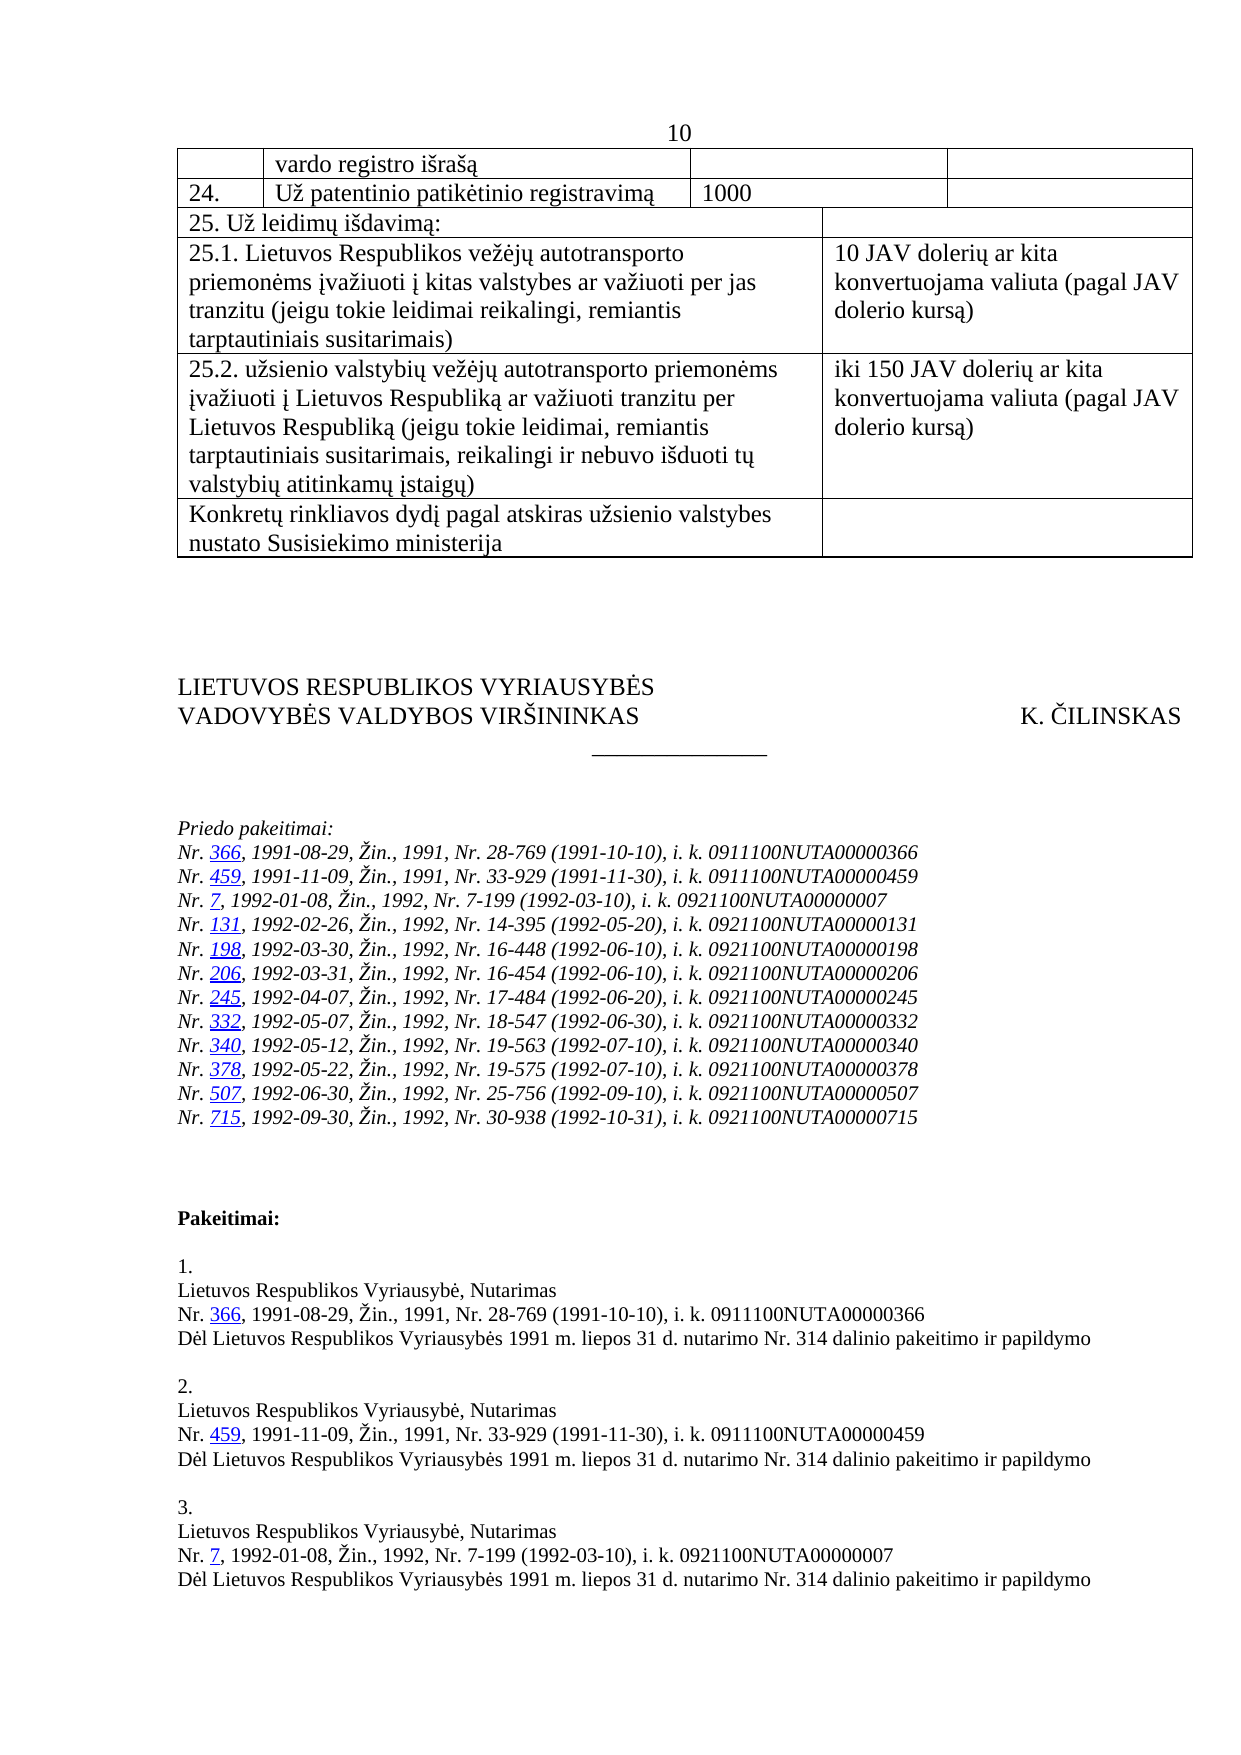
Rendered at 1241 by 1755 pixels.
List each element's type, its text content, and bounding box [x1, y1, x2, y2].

text Lietuvos Respublikos Vyriausybė, Nutarimas [177, 1278, 1181, 1302]
text Nr. 198, 1992-03-30, Žin., 1992, Nr. 16-448 (1992-06-10), i. k. 0921100NUTA00000198 [177, 936, 1181, 961]
text Dėl Lietuvos Respublikos Vyriausybės 1991 m. liepos 31 d. nutarimo Nr. 314 dalinio pakeitimo ir papildymo [177, 1567, 1181, 1591]
table_cell [691, 149, 947, 177]
text Nr. 507, 1992-06-30, Žin., 1992, Nr. 25-756 (1992-09-10), i. k. 0921100NUTA00000507 [177, 1081, 1181, 1105]
table_cell [178, 149, 263, 177]
text Lietuvos Respublikos Vyriausybė, Nutarimas [177, 1398, 1181, 1422]
text VADOVYBĖS VALDYBOS VIRŠININKAS K. ČILINSKAS [177, 701, 1181, 730]
table_cell 1000 [691, 179, 947, 207]
table_cell 25.1. Lietuvos Respublikos vežėjų autotransporto priemonėms įvažiuoti į kitas valstybes ar važiuoti per jas tranzitu (jeigu tokie leidimai reikalingi, remiantis tarptautiniais susitarimais) [178, 238, 822, 353]
table_cell 10 JAV dolerių ar kita konvertuojama valiuta (pagal JAV dolerio kursą) [823, 238, 1192, 353]
text Nr. 366, 1991-08-29, Žin., 1991, Nr. 28-769 (1991-10-10), i. k. 0911100NUTA00000366 [177, 1302, 1181, 1326]
table_cell [948, 179, 1192, 207]
table_cell [948, 149, 1192, 177]
text Dėl Lietuvos Respublikos Vyriausybės 1991 m. liepos 31 d. nutarimo Nr. 314 dalinio pakeitimo ir papildymo [177, 1446, 1181, 1471]
text Nr. 7, 1992-01-08, Žin., 1992, Nr. 7-199 (1992-03-10), i. k. 0921100NUTA00000007 [177, 888, 1181, 912]
text Nr. 366, 1991-08-29, Žin., 1991, Nr. 28-769 (1991-10-10), i. k. 0911100NUTA00000366 [177, 840, 1181, 864]
text 3. [177, 1494, 1181, 1519]
text Pakeitimai: [177, 1206, 1181, 1230]
text Nr. 332, 1992-05-07, Žin., 1992, Nr. 18-547 (1992-06-30), i. k. 0921100NUTA00000332 [177, 1009, 1181, 1033]
table_cell 25. Už leidimų išdavimą: [178, 208, 822, 237]
text Nr. 340, 1992-05-12, Žin., 1992, Nr. 19-563 (1992-07-10), i. k. 0921100NUTA00000340 [177, 1033, 1181, 1057]
table_cell 25.2. užsienio valstybių vežėjų autotransporto priemonėms įvažiuoti į Lietuvos Respubliką ar važiuoti tranzitu per Lietuvos Respubliką (jeigu tokie leidimai, remiantis tarptautiniais susitarimais, reikalingi ir nebuvo išduoti tų valstybių atitinkamų įstaigų) [178, 354, 822, 498]
text Nr. 715, 1992-09-30, Žin., 1992, Nr. 30-938 (1992-10-31), i. k. 0921100NUTA00000715 [177, 1105, 1181, 1129]
text Nr. 131, 1992-02-26, Žin., 1992, Nr. 14-395 (1992-05-20), i. k. 0921100NUTA00000131 [177, 912, 1181, 936]
text Nr. 206, 1992-03-31, Žin., 1992, Nr. 16-454 (1992-06-10), i. k. 0921100NUTA00000206 [177, 961, 1181, 984]
text Nr. 378, 1992-05-22, Žin., 1992, Nr. 19-575 (1992-07-10), i. k. 0921100NUTA00000378 [177, 1057, 1181, 1081]
text 1. [177, 1254, 1181, 1278]
text Priedo pakeitimai: [177, 816, 1181, 840]
table_cell 24. [178, 179, 263, 207]
table_cell [823, 499, 1192, 556]
table_cell [823, 208, 1192, 237]
text Dėl Lietuvos Respublikos Vyriausybės 1991 m. liepos 31 d. nutarimo Nr. 314 dalinio pakeitimo ir papildymo [177, 1326, 1181, 1350]
text 2. [177, 1374, 1181, 1398]
text Nr. 459, 1991-11-09, Žin., 1991, Nr. 33-929 (1991-11-30), i. k. 0911100NUTA00000459 [177, 864, 1181, 888]
text Nr. 245, 1992-04-07, Žin., 1992, Nr. 17-484 (1992-06-20), i. k. 0921100NUTA00000245 [177, 984, 1181, 1009]
table_cell iki 150 JAV dolerių ar kita konvertuojama valiuta (pagal JAV dolerio kursą) [823, 354, 1192, 498]
text ______________ [177, 730, 1181, 759]
table_cell Už patentinio patikėtinio registravimą [264, 179, 690, 207]
text Lietuvos Respublikos Vyriausybė, Nutarimas [177, 1519, 1181, 1543]
text LIETUVOS RESPUBLIKOS VYRIAUSYBĖS [177, 672, 1181, 701]
table_cell vardo registro išrašą [264, 149, 690, 177]
table_cell Konkretų rinkliavos dydį pagal atskiras užsienio valstybes nustato Susisiekimo ministerija [178, 499, 822, 556]
text Nr. 7, 1992-01-08, Žin., 1992, Nr. 7-199 (1992-03-10), i. k. 0921100NUTA00000007 [177, 1543, 1181, 1567]
text Nr. 459, 1991-11-09, Žin., 1991, Nr. 33-929 (1991-11-30), i. k. 0911100NUTA00000459 [177, 1422, 1181, 1446]
